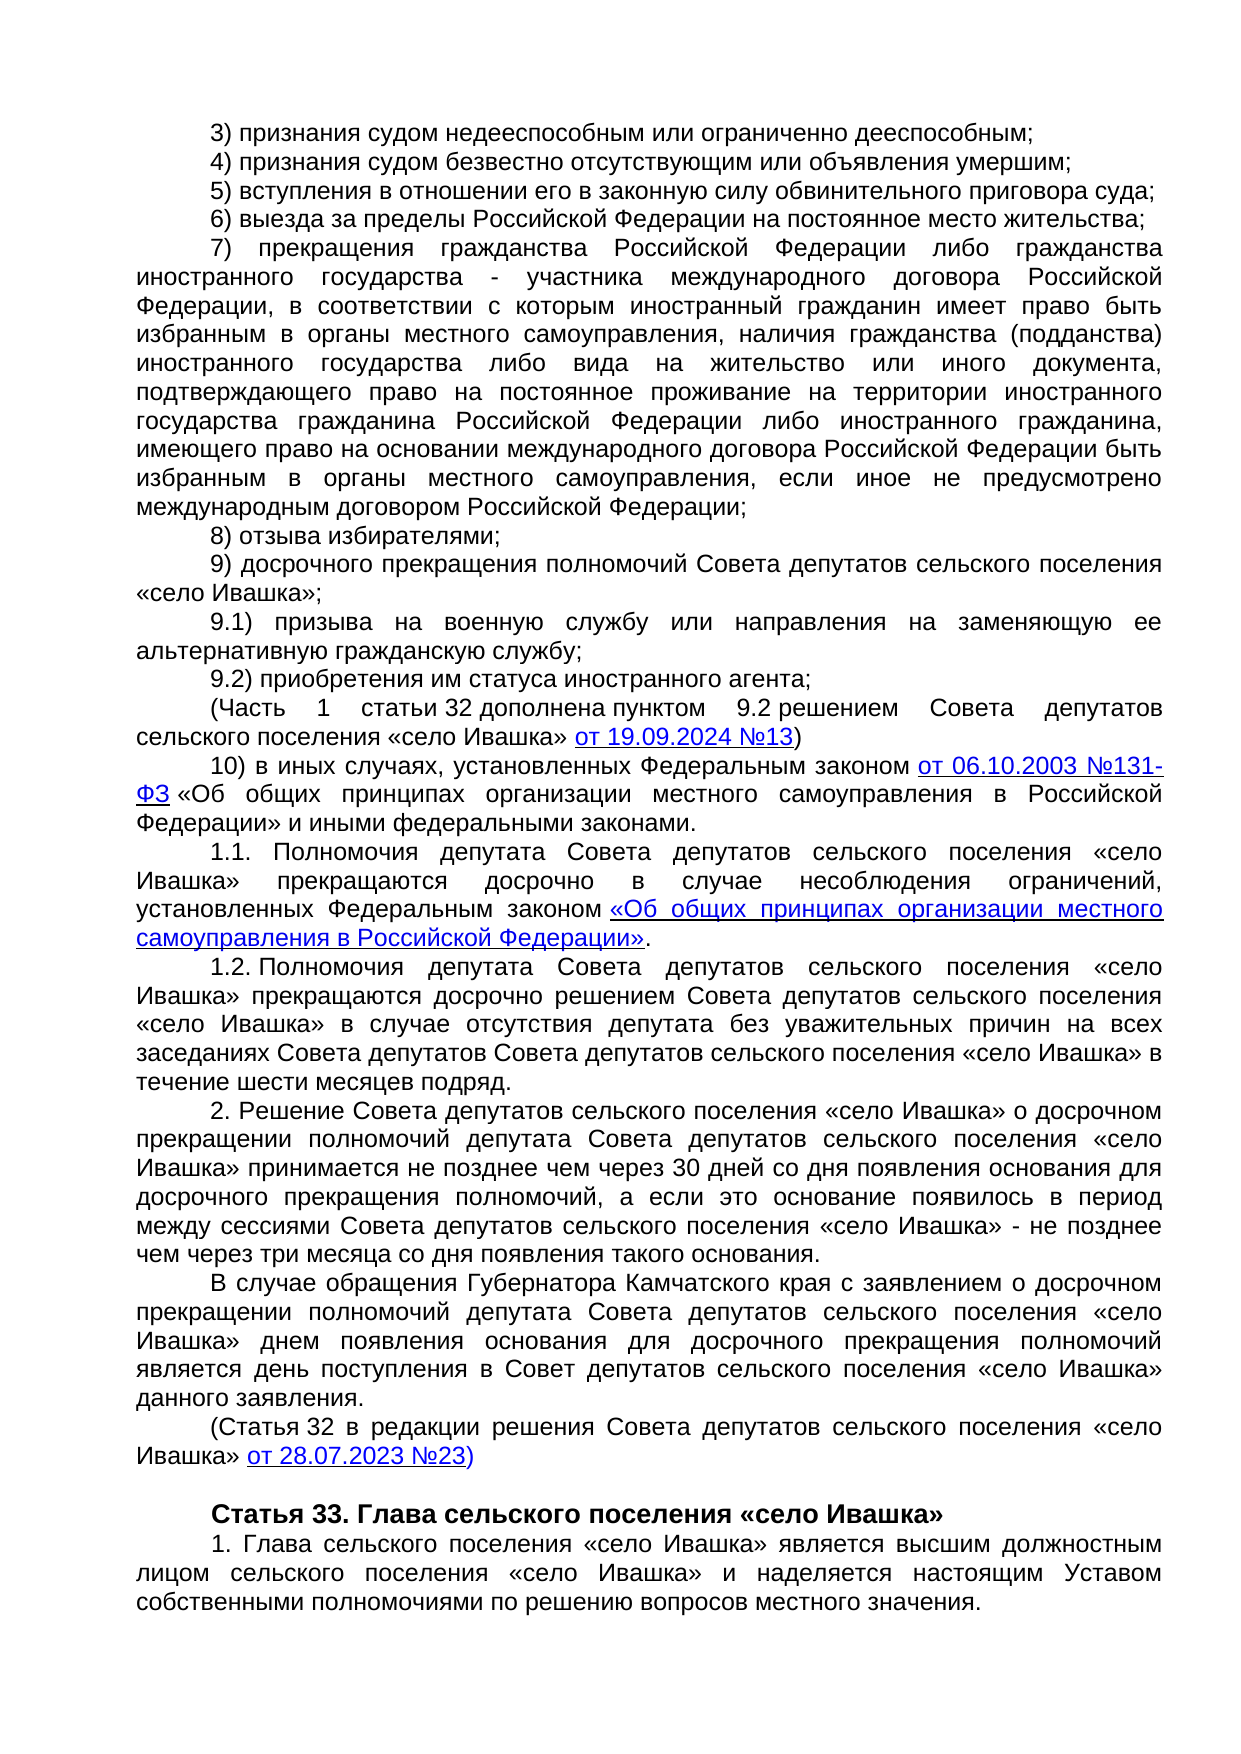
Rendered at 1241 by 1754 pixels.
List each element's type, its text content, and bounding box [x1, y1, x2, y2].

text 5) вступления в отношении его в законную силу обвинительного приговора суда; [136, 176, 1163, 204]
text 9.1) призыва на военную службу или направления на заменяющую ее альтернативную гражданскую службу; [136, 607, 1163, 664]
text 3) признания судом недееспособным или ограниченно дееспособным; [136, 118, 1163, 147]
text 8) отзыва избирателями; [136, 521, 1163, 549]
text В случае обращения Губернатора Камчатского края с заявлением о досрочном прекращении полномочий депутата Совета депутатов сельского поселения «село Ивашка» днем появления основания для досрочного прекращения полномочий является день поступления в Совет депутатов сельского поселения «село Ивашка» данного заявления. [136, 1268, 1163, 1412]
text 1.1. Полномочия депутата Совета депутатов сельского поселения «село Ивашка» прекращаются досрочно в случае несоблюдения ограничений, установленных Федеральным законом «Об общих принципах организации местного самоуправления в Российской Федерации». [136, 837, 1163, 952]
text 10) в иных случаях, установленных Федеральным законом от 06.10.2003 №131-ФЗ «Об общих принципах организации местного самоуправления в Российской Федерации» и иными федеральными законами. [136, 751, 1163, 837]
text (Часть 1 статьи 32 дополнена пунктом 9.2 решением Совета депутатов сельского поселения «село Ивашка» от 19.09.2024 №13) [136, 693, 1163, 751]
text 9.2) приобретения им статуса иностранного агента; [136, 664, 1163, 693]
text Статья 33. Глава сельского поселения «село Ивашка» [136, 1498, 1163, 1529]
text 1.2. Полномочия депутата Совета депутатов сельского поселения «село Ивашка» прекращаются досрочно решением Совета депутатов сельского поселения «село Ивашка» в случае отсутствия депутата без уважительных причин на всех заседаниях Совета депутатов Совета депутатов сельского поселения «село Ивашка» в течение шести месяцев подряд. [136, 952, 1163, 1096]
text 1. Глава сельского поселения «село Ивашка» является высшим должностным лицом сельского поселения «село Ивашка» и наделяется настоящим Уставом собственными полномочиями по решению вопросов местного значения. [136, 1529, 1163, 1616]
text 6) выезда за пределы Российской Федерации на постоянное место жительства; [136, 204, 1163, 233]
text (Статья 32 в редакции решения Совета депутатов сельского поселения «село Ивашка» от 28.07.2023 №23) [136, 1412, 1163, 1469]
text 2. Решение Совета депутатов сельского поселения «село Ивашка» о досрочном прекращении полномочий депутата Совета депутатов сельского поселения «село Ивашка» принимается не позднее чем через 30 дней со дня появления основания для досрочного прекращения полномочий, а если это основание появилось в период между сессиями Совета депутатов сельского поселения «село Ивашка» - не позднее чем через три месяца со дня появления такого основания. [136, 1096, 1163, 1268]
text 7) прекращения гражданства Российской Федерации либо гражданства иностранного государства - участника международного договора Российской Федерации, в соответствии с которым иностранный гражданин имеет право быть избранным в органы местного самоуправления, наличия гражданства (подданства) иностранного государства либо вида на жительство или иного документа, подтверждающего право на постоянное проживание на территории иностранного государства гражданина Российской Федерации либо иностранного гражданина, имеющего право на основании международного договора Российской Федерации быть избранным в органы местного самоуправления, если иное не предусмотрено международным договором Российской Федерации; [136, 233, 1163, 521]
text 9) досрочного прекращения полномочий Совета депутатов сельского поселения «село Ивашка»; [136, 549, 1163, 607]
text 4) признания судом безвестно отсутствующим или объявления умершим; [136, 147, 1163, 176]
